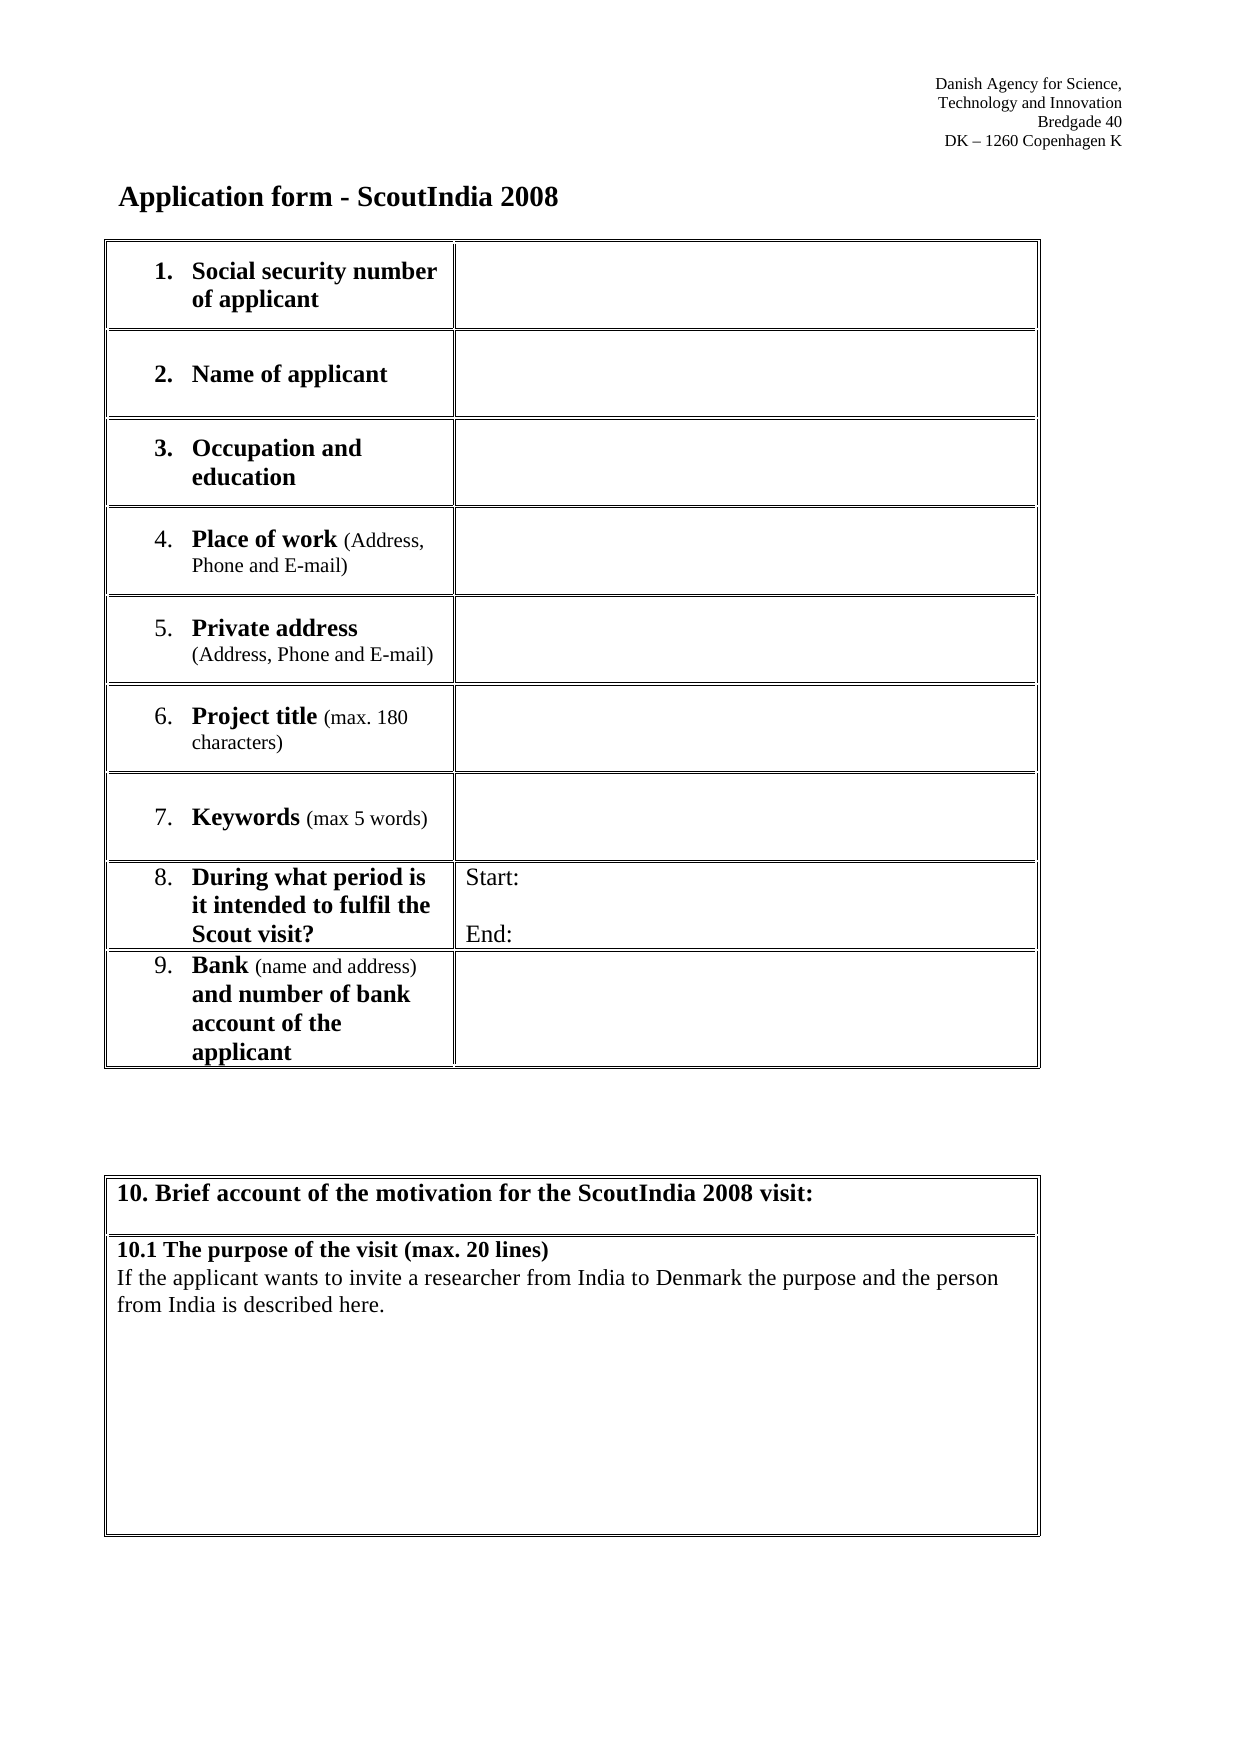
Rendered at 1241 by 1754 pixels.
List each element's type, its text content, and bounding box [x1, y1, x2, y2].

table_cell [454, 682, 1038, 771]
table_cell 10.1 The purpose of the visit (max. 20 lines) If the applicant wants to invite a researcher from India to Denmark the purpose and the person from India is described here. [105, 1234, 1038, 1534]
table_cell Start: End: [456, 860, 1038, 948]
table_cell Name of applicant [105, 328, 454, 416]
table_header 10. Brief account of the motivation for the ScoutIndia 2008 visit: [107, 1179, 1037, 1233]
table_cell Bank (name and address) and number of bank account of the applicant [105, 948, 454, 1066]
table_cell Project title (max. 180 characters) [105, 682, 454, 771]
table_header [454, 240, 1038, 328]
table_cell [454, 505, 1038, 594]
table_cell [454, 594, 1038, 682]
table_cell Place of work (Address, Phone and E-mail) [105, 505, 454, 594]
subtitle Application form - ScoutIndia 2008 [118, 179, 1122, 213]
table_cell Private address (Address, Phone and E-mail) [105, 594, 454, 682]
table_cell During what period is it intended to fulfil the Scout visit? [105, 860, 454, 948]
table_cell [454, 416, 1038, 505]
table_cell Keywords (max 5 words) [105, 771, 454, 859]
table_cell [454, 328, 1038, 416]
table_cell [454, 948, 1038, 1066]
table_header Social security number of applicant [105, 240, 454, 328]
table_cell Occupation and education [105, 416, 454, 505]
table_cell [454, 771, 1038, 859]
